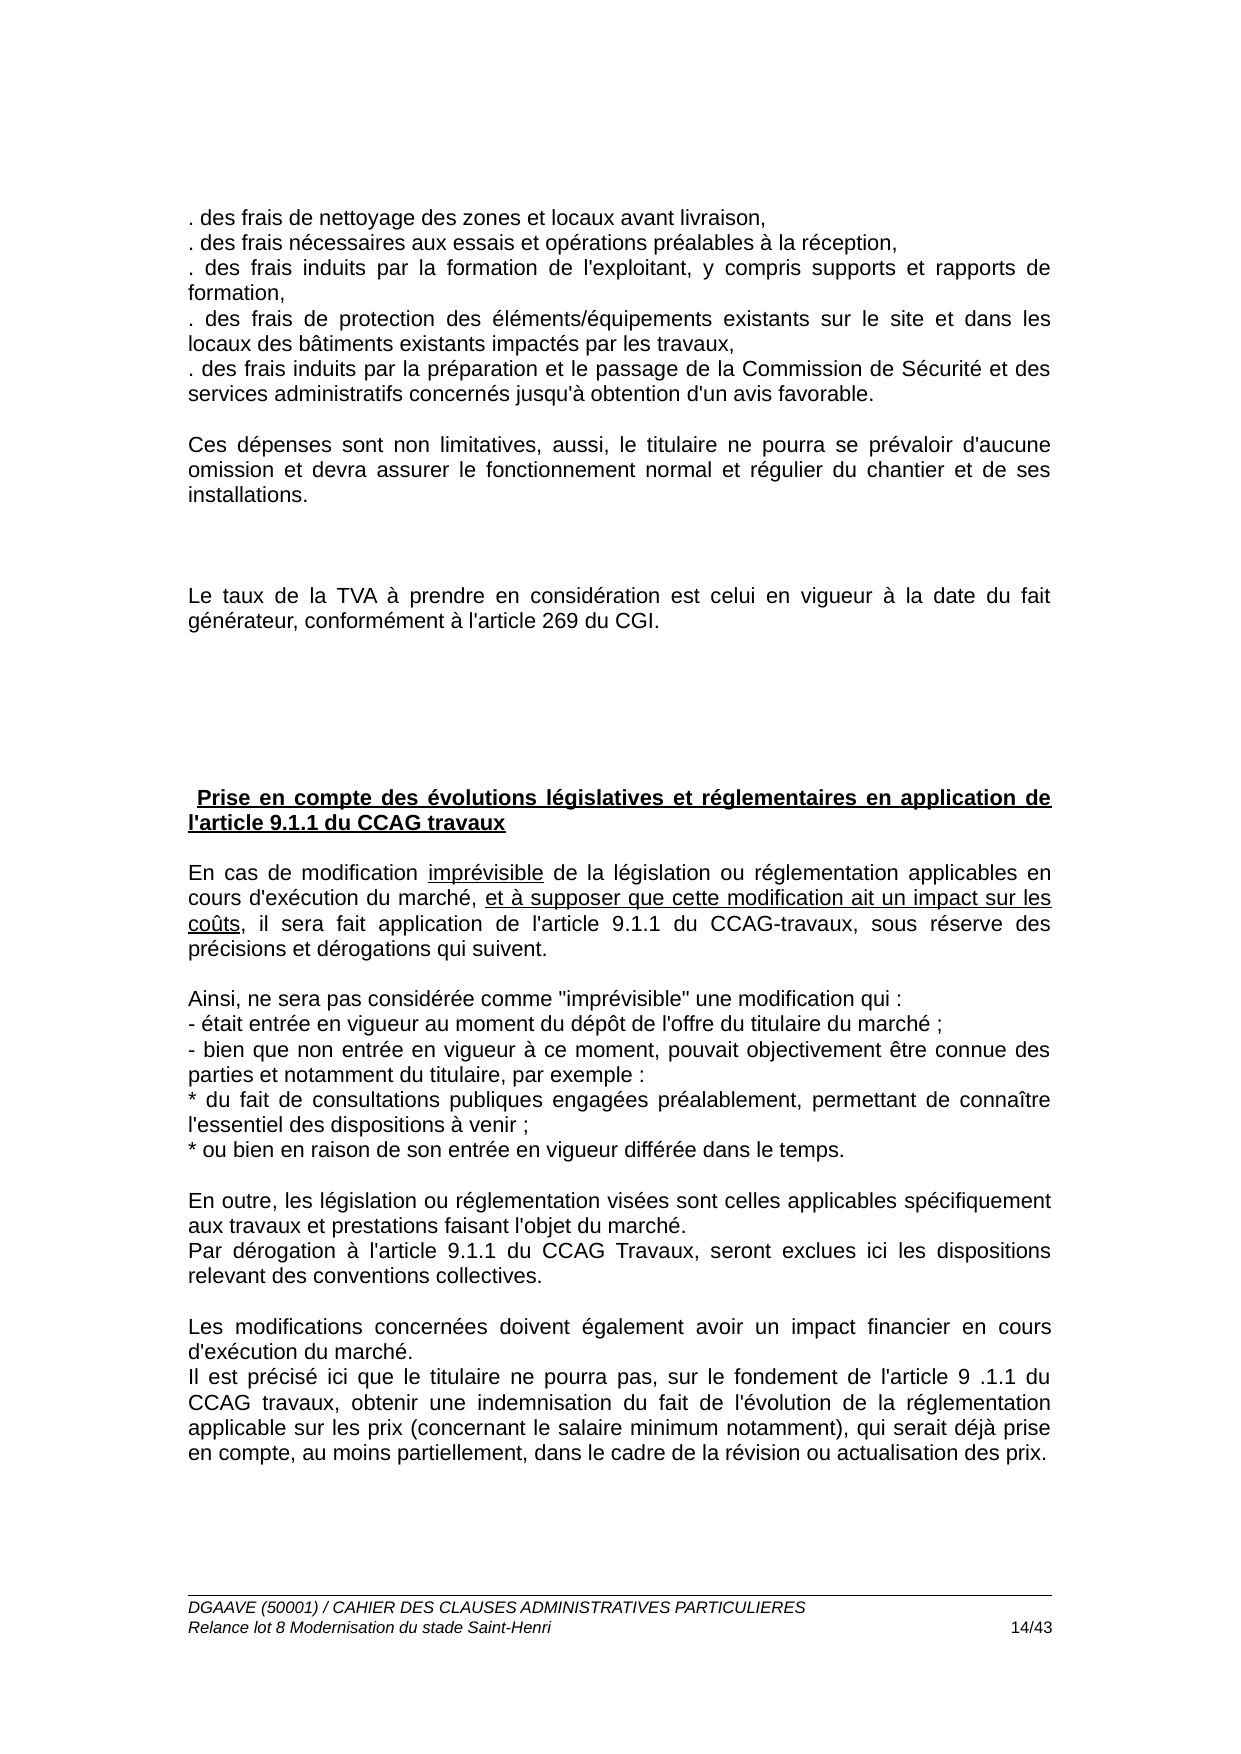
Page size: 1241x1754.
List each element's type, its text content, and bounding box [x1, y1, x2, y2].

text En cas de modification imprévisible de la législation ou réglementation applicables en cours d'exécution du marché, et à supposer que cette modification ait un impact sur les coûts, il sera fait application de l'article 9.1.1 du CCAG-travaux, sous réserve des précisions et dérogations qui suivent. [188, 860, 1052, 961]
text Le taux de la TVA à prendre en considération est celui en vigueur à la date du fait générateur, conformément à l'article 269 du CGI. [188, 583, 1052, 633]
text . des frais de nettoyage des zones et locaux avant livraison, [188, 204, 1052, 230]
text * du fait de consultations publiques engagées préalablement, permettant de connaître l'essentiel des dispositions à venir ; [188, 1087, 1052, 1137]
text Ainsi, ne sera pas considérée comme "imprévisible" une modification qui : [188, 986, 1052, 1011]
text - était entrée en vigueur au moment du dépôt de l'offre du titulaire du marché ; [188, 1011, 1052, 1036]
text - bien que non entrée en vigueur à ce moment, pouvait objectivement être connue des parties et notamment du titulaire, par exemple : [188, 1036, 1052, 1087]
text Prise en compte des évolutions législatives et réglementaires en application de l'article 9.1.1 du CCAG travaux [188, 784, 1052, 835]
text En outre, les législation ou réglementation visées sont celles applicables spécifiquement aux travaux et prestations faisant l'objet du marché. [188, 1188, 1052, 1238]
text Par dérogation à l'article 9.1.1 du CCAG Travaux, seront exclues ici les dispositions relevant des conventions collectives. [188, 1238, 1052, 1288]
text . des frais nécessaires aux essais et opérations préalables à la réception, [188, 230, 1052, 255]
text Il est précisé ici que le titulaire ne pourra pas, sur le fondement de l'article 9 .1.1 du CCAG travaux, obtenir une indemnisation du fait de l'évolution de la réglementation applicable sur les prix (concernant le salaire minimum notamment), qui serait déjà prise en compte, au moins partiellement, dans le cadre de la révision ou actualisation des prix. [188, 1364, 1052, 1465]
text Les modifications concernées doivent également avoir un impact financier en cours d'exécution du marché. [188, 1314, 1052, 1364]
text . des frais de protection des éléments/équipements existants sur le site et dans les locaux des bâtiments existants impactés par les travaux, [188, 305, 1052, 356]
text Ces dépenses sont non limitatives, aussi, le titulaire ne pourra se prévaloir d'aucune omission et devra assurer le fonctionnement normal et régulier du chantier et de ses installations. [188, 431, 1052, 507]
text * ou bien en raison de son entrée en vigueur différée dans le temps. [188, 1137, 1052, 1162]
text . des frais induits par la formation de l'exploitant, y compris supports et rapports de formation, [188, 255, 1052, 305]
text . des frais induits par la préparation et le passage de la Commission de Sécurité et des services administratifs concernés jusqu'à obtention d'un avis favorable. [188, 356, 1052, 406]
